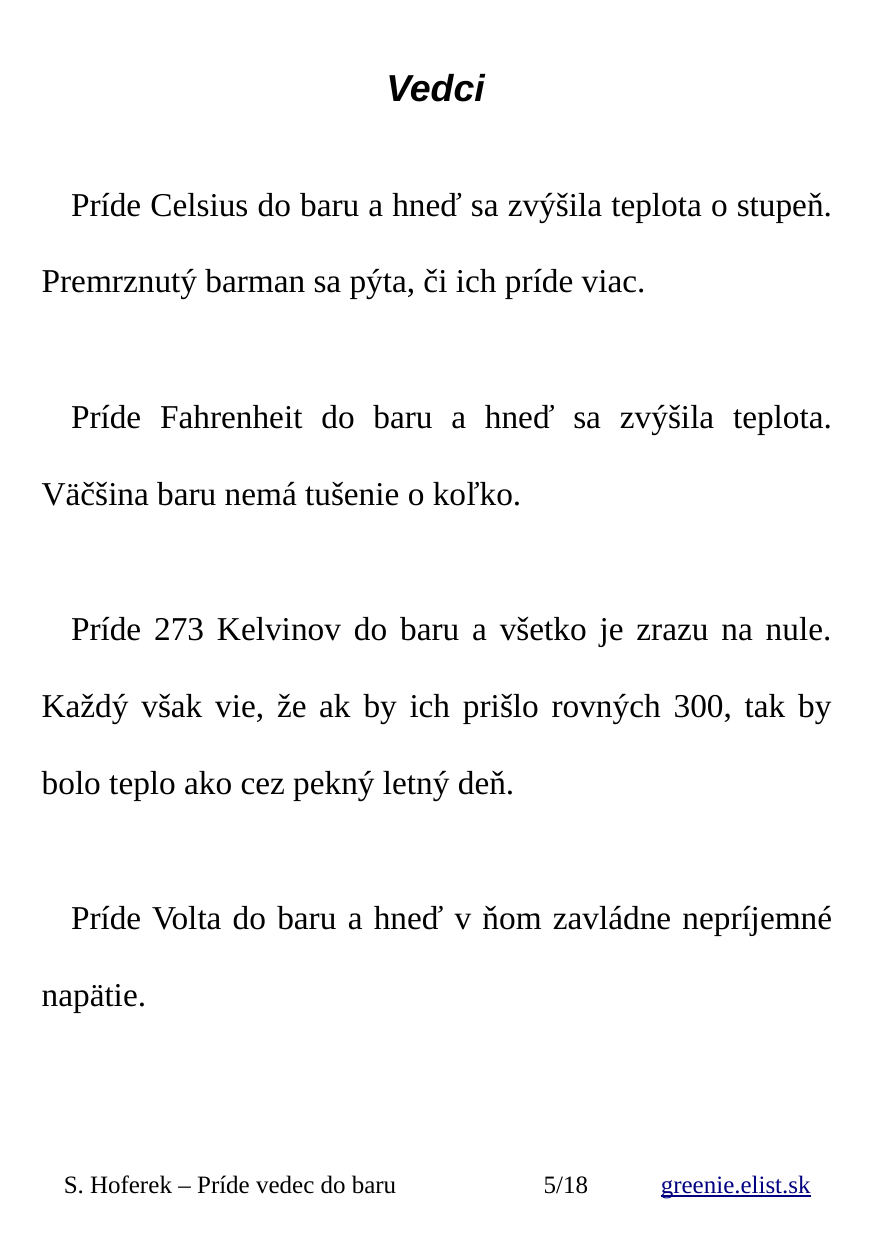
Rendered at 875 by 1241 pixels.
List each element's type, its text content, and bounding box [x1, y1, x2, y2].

text Príde Volta do baru a hneď v ňom zavládne nepríjemné napätie. [41, 899, 833, 1014]
text Príde Celsius do baru a hneď sa zvýšila teplota o stupeň. Premrznutý barman sa pýta, či ich príde viac. [41, 185, 833, 300]
text Príde 273 Kelvinov do baru a všetko je zrazu na nule. Každý však vie, že ak by ich prišlo rovných 300, tak by bolo teplo ako cez pekný letný deň. [41, 610, 833, 801]
text Príde Fahrenheit do baru a hneď sa zvýšila teplota. Väčšina baru nemá tušenie o koľko. [41, 397, 833, 512]
subtitle Vedci [41, 66, 833, 109]
